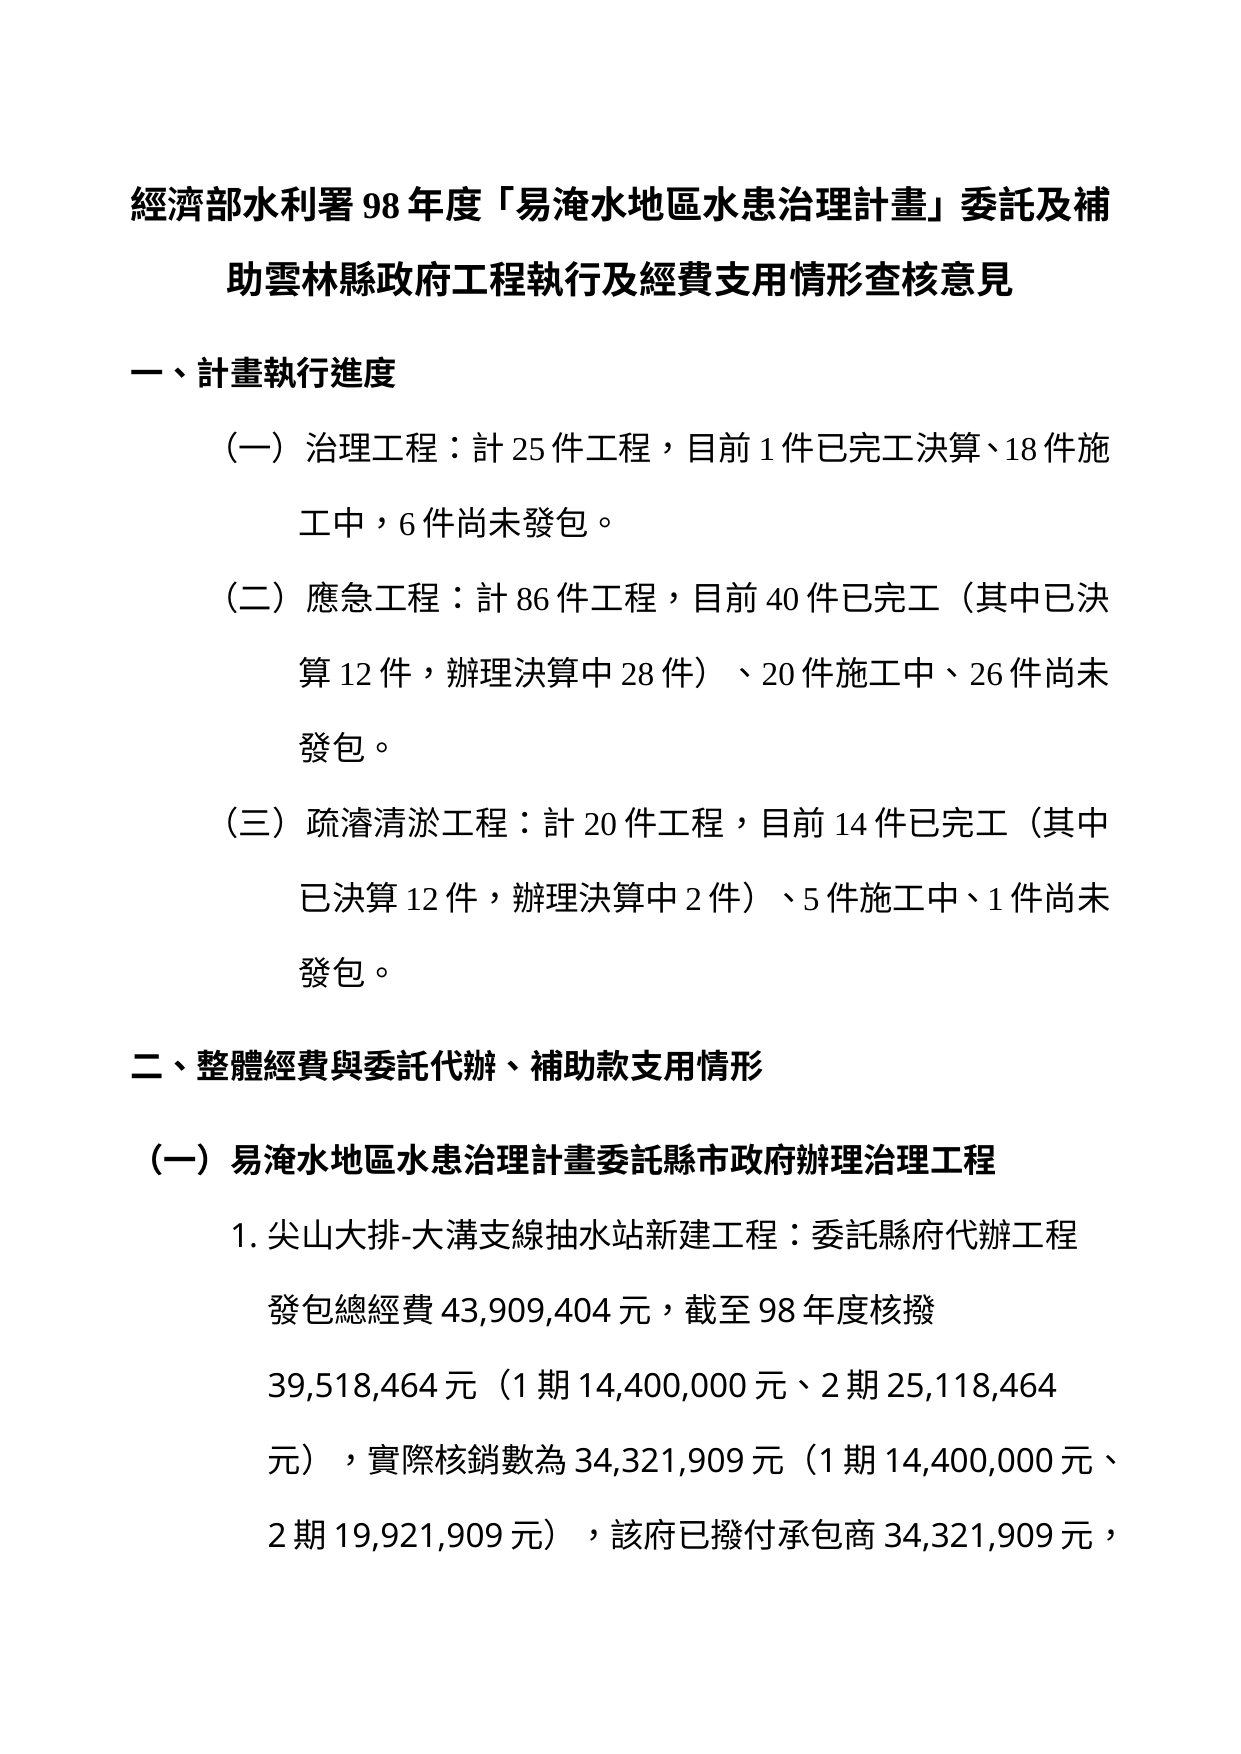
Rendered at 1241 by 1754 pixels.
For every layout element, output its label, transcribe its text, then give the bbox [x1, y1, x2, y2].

text （三）疏濬清淤工程：計20件工程，目前14件已完工（其中已決算12件，辦理決算中2件）、5件施工中、1件尚未發包。 [205, 783, 1110, 1008]
text （一）易淹水地區水患治理計畫委託縣市政府辦理治理工程 [130, 1121, 1110, 1196]
text 二、整體經費與委託代辦、補助款支用情形 [130, 1027, 1110, 1102]
list 尖山大排-大溝支線抽水站新建工程：委託縣府代辦工程發包總經費43,909,404元，截至98年度核撥39,518,464元（1期14,400,000元、2期25,118,464元），實際核銷數為34,321,909元（1期14,400,000元、2期19,921,909元），該府已撥付承包商34,321,909元，另5,196,555元尚未辦理核銷，本案尚未完工，請該府儘速辦理請款及核銷，。 [230, 1196, 1110, 1571]
text （一）治理工程：計25件工程，目前1件已完工決算、18件施工中，6件尚未發包。 [205, 408, 1110, 558]
text （二）應急工程：計86件工程，目前40件已完工（其中已決算12件，辦理決算中28件）、20件施工中、26件尚未發包。 [205, 558, 1110, 783]
text 經濟部水利署98年度「易淹水地區水患治理計畫」委託及補助雲林縣政府工程執行及經費支用情形查核意見 [130, 164, 1110, 314]
text 一、計畫執行進度 [130, 333, 1110, 408]
